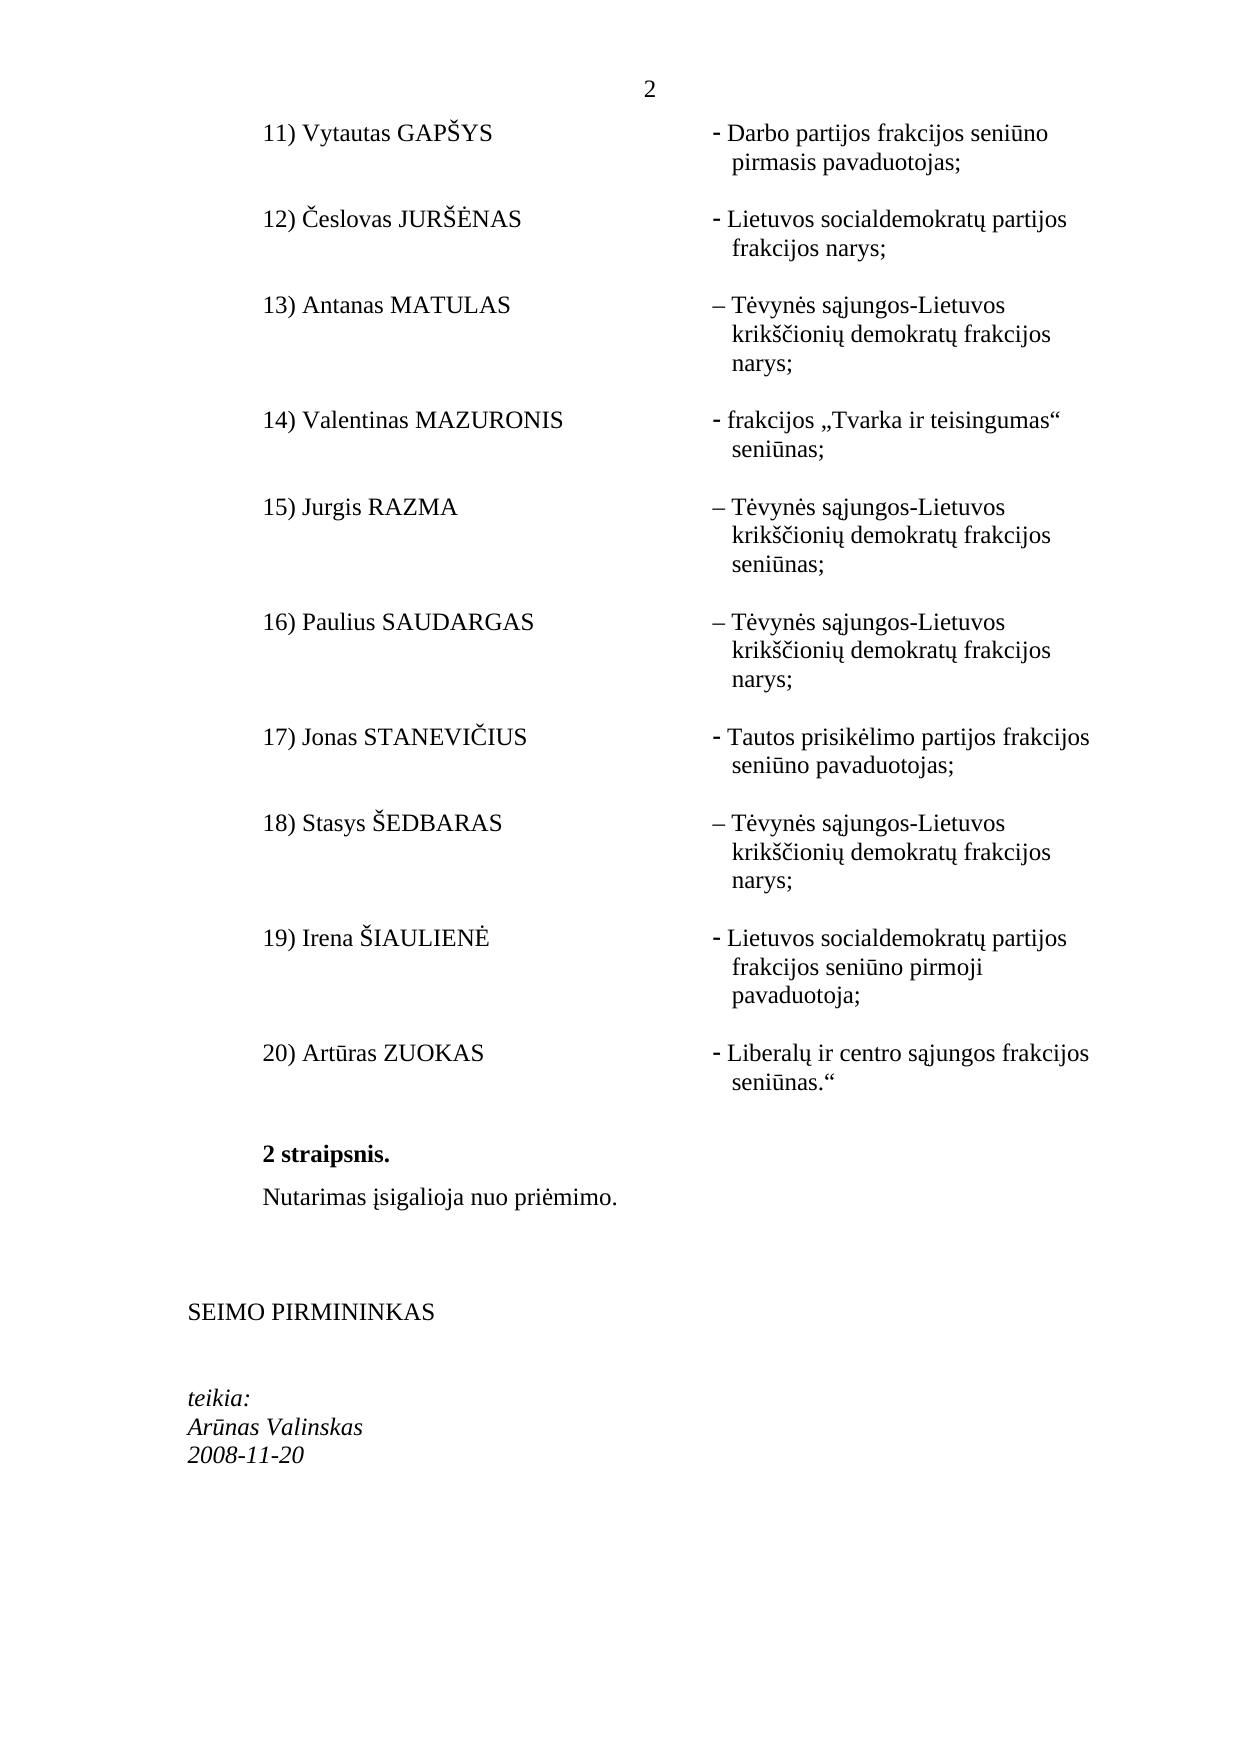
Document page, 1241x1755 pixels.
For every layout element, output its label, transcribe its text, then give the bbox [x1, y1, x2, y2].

text pirmasis pavaduotojas; [187, 147, 1120, 176]
text 19) Irena ŠIAULIENĖ  Lietuvos socialdemokratų partijos [187, 923, 1120, 952]
text 20) Artūras ZUOKAS  Liberalų ir centro sąjungos frakcijos [187, 1038, 1120, 1067]
text narys; [187, 866, 1120, 894]
text teikia: [187, 1383, 1120, 1412]
text seniūno pavaduotojas; [187, 751, 1120, 779]
text 12) Česlovas JURŠĖNAS  Lietuvos socialdemokratų partijos [187, 204, 1120, 233]
text Seimo Pirmininkas [187, 1297, 1120, 1326]
text krikščionių demokratų frakcijos [187, 319, 1120, 348]
text Nutarimas įsigalioja nuo priėmimo. [187, 1182, 1118, 1211]
text narys; [187, 348, 1120, 377]
text 16) Paulius SAUDARGAS – Tėvynės sąjungos-Lietuvos [187, 607, 1120, 636]
text pavaduotoja; [187, 981, 1120, 1009]
text 15) Jurgis RAZMA – Tėvynės sąjungos-Lietuvos [187, 492, 1120, 521]
text frakcijos seniūno pirmoji [187, 952, 1120, 981]
text Arūnas Valinskas [187, 1412, 1120, 1441]
text krikščionių demokratų frakcijos [187, 521, 1120, 549]
text krikščionių demokratų frakcijos [187, 636, 1120, 664]
text krikščionių demokratų frakcijos [187, 837, 1120, 866]
text seniūnas.“ [187, 1067, 1120, 1096]
text 2 straipsnis. [187, 1139, 1118, 1167]
text narys; [187, 664, 1120, 693]
text 18) Stasys ŠEDBARAS – Tėvynės sąjungos-Lietuvos [187, 808, 1120, 837]
text 2008-11-20 [187, 1441, 1120, 1469]
text 17) Jonas STANEVIČIUS  Tautos prisikėlimo partijos frakcijos [187, 722, 1120, 751]
text 13) Antanas MATULAS – Tėvynės sąjungos-Lietuvos [187, 291, 1120, 319]
text seniūnas; [187, 549, 1120, 578]
text frakcijos narys; [187, 233, 1120, 262]
text 11) Vytautas GAPŠYS  Darbo partijos frakcijos seniūno [187, 118, 1120, 147]
text 14) Valentinas MAZURONIS  frakcijos „Tvarka ir teisingumas“ [187, 406, 1120, 434]
text seniūnas; [187, 434, 1120, 463]
